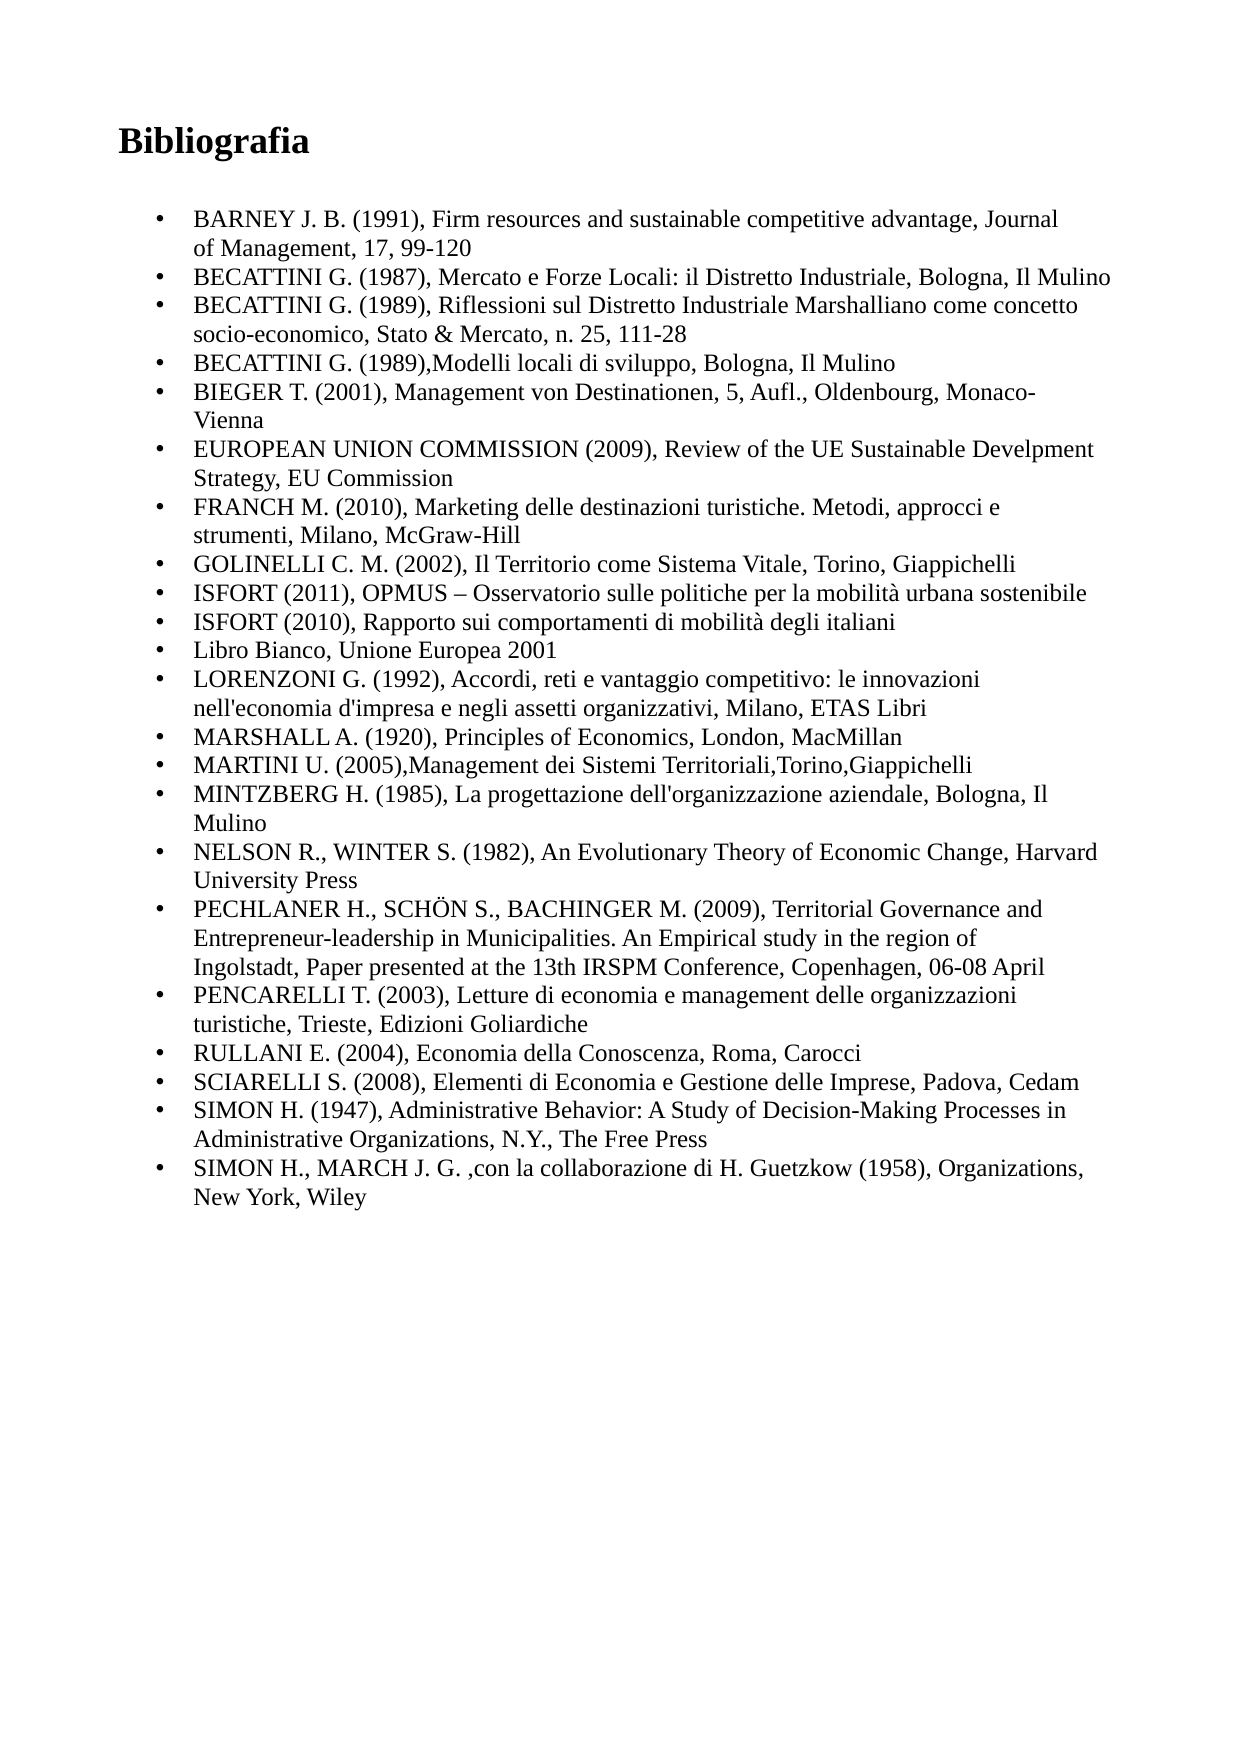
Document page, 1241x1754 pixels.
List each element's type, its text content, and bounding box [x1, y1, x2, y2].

list BECATTINI G. (1989),Modelli locali di sviluppo, Bologna, Il Mulino [156, 348, 1122, 377]
list BECATTINI G. (1987), Mercato e Forze Locali: il Distretto Industriale, Bologna, Il Mulino [156, 262, 1122, 291]
list SCIARELLI S. (2008), Elementi di Economia e Gestione delle Imprese, Padova, Cedam [156, 1067, 1122, 1096]
list ISFORT (2010), Rapporto sui comportamenti di mobilità degli italiani [156, 607, 1122, 636]
list Libro Bianco, Unione Europea 2001 [156, 636, 1122, 664]
list turistiche, Trieste, Edizioni Goliardiche [156, 1009, 1122, 1038]
list Administrative Organizations, N.Y., The Free Press [156, 1124, 1122, 1153]
list RULLANI E. (2004), Economia della Conoscenza, Roma, Carocci [156, 1038, 1122, 1067]
list of Management, 17, 99-120 [156, 233, 1122, 262]
list MARTINI U. (2005),Management dei Sistemi Territoriali,Torino,Giappichelli [156, 751, 1122, 779]
list EUROPEAN UNION COMMISSION (2009), Review of the UE Sustainable Develpment [156, 434, 1122, 463]
list New York, Wiley [156, 1182, 1122, 1211]
list nell'economia d'impresa e negli assetti organizzativi, Milano, ETAS Libri [156, 693, 1122, 722]
list socio-economico, Stato & Mercato, n. 25, 111-28 [156, 319, 1122, 348]
list BARNEY J. B. (1991), Firm resources and sustainable competitive advantage, Journal [156, 204, 1122, 233]
text Bibliografia [118, 118, 1122, 161]
list BECATTINI G. (1989), Riflessioni sul Distretto Industriale Marshalliano come concetto [156, 291, 1122, 319]
list strumenti, Milano, McGraw-Hill [156, 521, 1122, 549]
list PECHLANER H., SCHÖN S., BACHINGER M. (2009), Territorial Governance and [156, 894, 1122, 923]
list NELSON R., WINTER S. (1982), An Evolutionary Theory of Economic Change, Harvard University Press [156, 837, 1122, 894]
list LORENZONI G. (1992), Accordi, reti e vantaggio competitivo: le innovazioni [156, 664, 1122, 693]
list Ingolstadt, Paper presented at the 13th IRSPM Conference, Copenhagen, 06-08 April [156, 952, 1122, 981]
list GOLINELLI C. M. (2002), Il Territorio come Sistema Vitale, Torino, Giappichelli [156, 549, 1122, 578]
list Mulino [156, 808, 1122, 837]
list BIEGER T. (2001), Management von Destinationen, 5, Aufl., Oldenbourg, Monaco- [156, 377, 1122, 406]
list MINTZBERG H. (1985), La progettazione dell'organizzazione aziendale, Bologna, Il [156, 779, 1122, 808]
list Entrepreneur-leadership in Municipalities. An Empirical study in the region of [156, 923, 1122, 952]
list MARSHALL A. (1920), Principles of Economics, London, MacMillan [156, 722, 1122, 751]
list ISFORT (2011), OPMUS – Osservatorio sulle politiche per la mobilità urbana sostenibile [156, 578, 1122, 607]
list PENCARELLI T. (2003), Letture di economia e management delle organizzazioni [156, 981, 1122, 1009]
list SIMON H., MARCH J. G. ,con la collaborazione di H. Guetzkow (1958), Organizations, [156, 1153, 1122, 1182]
list SIMON H. (1947), Administrative Behavior: A Study of Decision-Making Processes in [156, 1096, 1122, 1124]
list Vienna [156, 406, 1122, 434]
list FRANCH M. (2010), Marketing delle destinazioni turistiche. Metodi, approcci e [156, 492, 1122, 521]
list Strategy, EU Commission [156, 463, 1122, 492]
